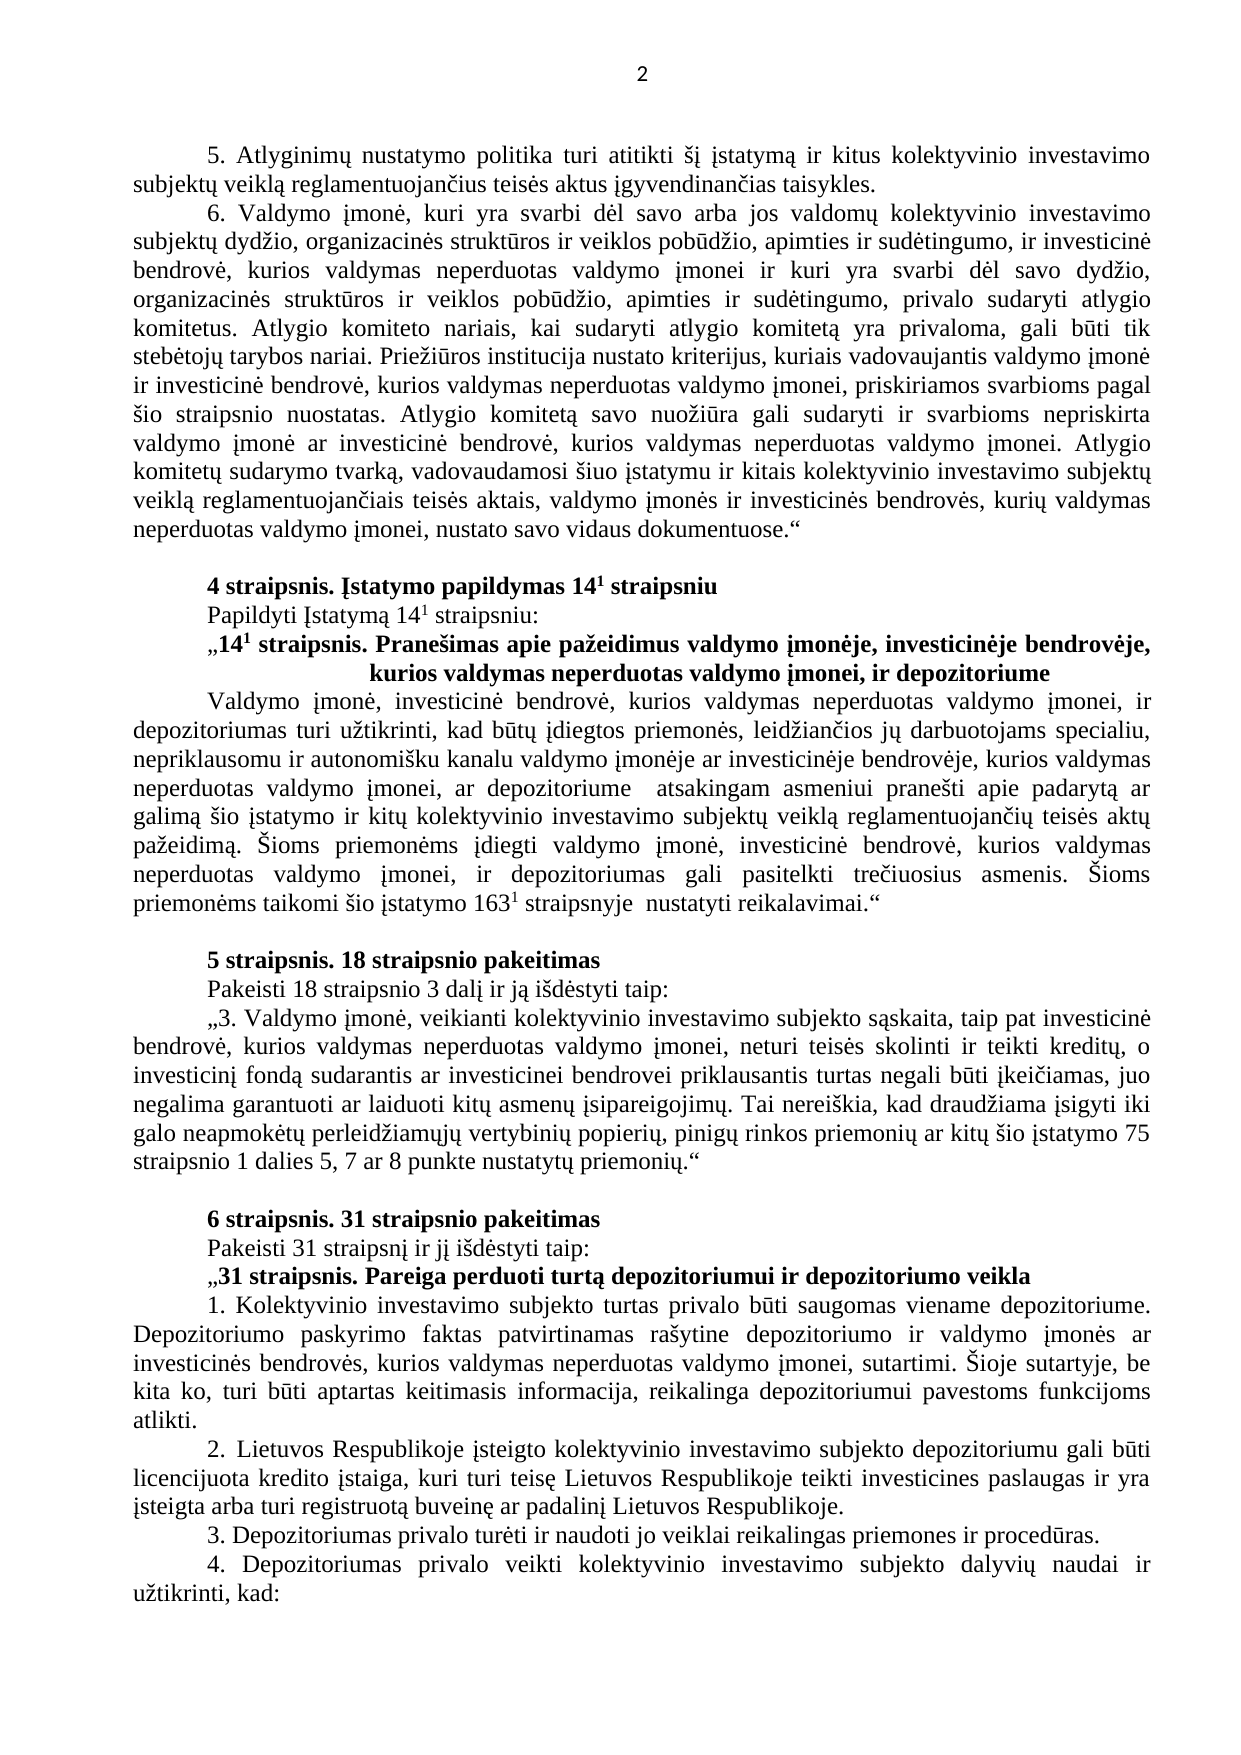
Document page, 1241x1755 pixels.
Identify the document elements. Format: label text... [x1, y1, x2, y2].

text 5. Atlyginimų nustatymo politika turi atitikti šį įstatymą ir kitus kolektyvinio investavimo subjektų veiklą reglamentuojančius teisės aktus įgyvendinančias taisykles. [133, 140, 1152, 198]
text „31 straipsnis. Pareiga perduoti turtą depozitoriumui ir depozitoriumo veikla [207, 1261, 1152, 1290]
text 3. Depozitoriumas privalo turėti ir naudoti jo veiklai reikalingas priemones ir procedūras. [133, 1520, 1152, 1549]
text 4. Depozitoriumas privalo veikti kolektyvinio investavimo subjekto dalyvių naudai ir užtikrinti, kad: [133, 1549, 1152, 1606]
text 4 straipsnis. Įstatymo papildymas 141 straipsniu [133, 571, 1152, 600]
text Pakeisti 31 straipsnį ir jį išdėstyti taip: [207, 1233, 1152, 1261]
text 6 straipsnis. 31 straipsnio pakeitimas [133, 1204, 1152, 1233]
text „141 straipsnis. Pranešimas apie pažeidimus valdymo įmonėje, investicinėje bendrovėje, kurios valdymas neperduotas valdymo įmonei, ir depozitoriume [207, 629, 1152, 686]
text Pakeisti 18 straipsnio 3 dalį ir ją išdėstyti taip: [133, 974, 1152, 1003]
text 5 straipsnis. 18 straipsnio pakeitimas [133, 945, 1152, 974]
text 6. Valdymo įmonė, kuri yra svarbi dėl savo arba jos valdomų kolektyvinio investavimo subjektų dydžio, organizacinės struktūros ir veiklos pobūdžio, apimties ir sudėtingumo, ir investicinė bendrovė, kurios valdymas neperduotas valdymo įmonei ir kuri yra svarbi dėl savo dydžio, organizacinės struktūros ir veiklos pobūdžio, apimties ir sudėtingumo, privalo sudaryti atlygio komitetus. Atlygio komiteto nariais, kai sudaryti atlygio komitetą yra privaloma, gali būti tik stebėtojų tarybos nariai. Priežiūros institucija nustato kriterijus, kuriais vadovaujantis valdymo įmonė ir investicinė bendrovė, kurios valdymas neperduotas valdymo įmonei, priskiriamos svarbioms pagal šio straipsnio nuostatas. Atlygio komitetą savo nuožiūra gali sudaryti ir svarbioms nepriskirta valdymo įmonė ar investicinė bendrovė, kurios valdymas neperduotas valdymo įmonei. Atlygio komitetų sudarymo tvarką, vadovaudamosi šiuo įstatymu ir kitais kolektyvinio investavimo subjektų veiklą reglamentuojančiais teisės aktais, valdymo įmonės ir investicinės bendrovės, kurių valdymas neperduotas valdymo įmonei, nustato savo vidaus dokumentuose.“ [133, 198, 1152, 543]
text „3. Valdymo įmonė, veikianti kolektyvinio investavimo subjekto sąskaita, taip pat investicinė bendrovė, kurios valdymas neperduotas valdymo įmonei, neturi teisės skolinti ir teikti kreditų, o investicinį fondą sudarantis ar investicinei bendrovei priklausantis turtas negali būti įkeičiamas, juo negalima garantuoti ar laiduoti kitų asmenų įsipareigojimų. Tai nereiškia, kad draudžiama įsigyti iki galo neapmokėtų perleidžiamųjų vertybinių popierių, pinigų rinkos priemonių ar kitų šio įstatymo 75 straipsnio 1 dalies 5, 7 ar 8 punkte nustatytų priemonių.“ [133, 1003, 1152, 1175]
text Papildyti Įstatymą 141 straipsniu: [133, 600, 1152, 629]
text 1. Kolektyvinio investavimo subjekto turtas privalo būti saugomas viename depozitoriume. Depozitoriumo paskyrimo faktas patvirtinamas rašytine depozitoriumo ir valdymo įmonės ar investicinės bendrovės, kurios valdymas neperduotas valdymo įmonei, sutartimi. Šioje sutartyje, be kita ko, turi būti aptartas keitimasis informacija, reikalinga depozitoriumui pavestoms funkcijoms atlikti. [133, 1290, 1152, 1434]
text Valdymo įmonė, investicinė bendrovė, kurios valdymas neperduotas valdymo įmonei, ir depozitoriumas turi užtikrinti, kad būtų įdiegtos priemonės, leidžiančios jų darbuotojams specialiu, nepriklausomu ir autonomišku kanalu valdymo įmonėje ar investicinėje bendrovėje, kurios valdymas neperduotas valdymo įmonei, ar depozitoriume atsakingam asmeniui pranešti apie padarytą ar galimą šio įstatymo ir kitų kolektyvinio investavimo subjektų veiklą reglamentuojančių teisės aktų pažeidimą. Šioms priemonėms įdiegti valdymo įmonė, investicinė bendrovė, kurios valdymas neperduotas valdymo įmonei, ir depozitoriumas gali pasitelkti trečiuosius asmenis. Šioms priemonėms taikomi šio įstatymo 1631 straipsnyje nustatyti reikalavimai.“ [133, 686, 1152, 916]
text 2. Lietuvos Respublikoje įsteigto kolektyvinio investavimo subjekto depozitoriumu gali būti licencijuota kredito įstaiga, kuri turi teisę Lietuvos Respublikoje teikti investicines paslaugas ir yra įsteigta arba turi registruotą buveinę ar padalinį Lietuvos Respublikoje. [133, 1434, 1152, 1520]
